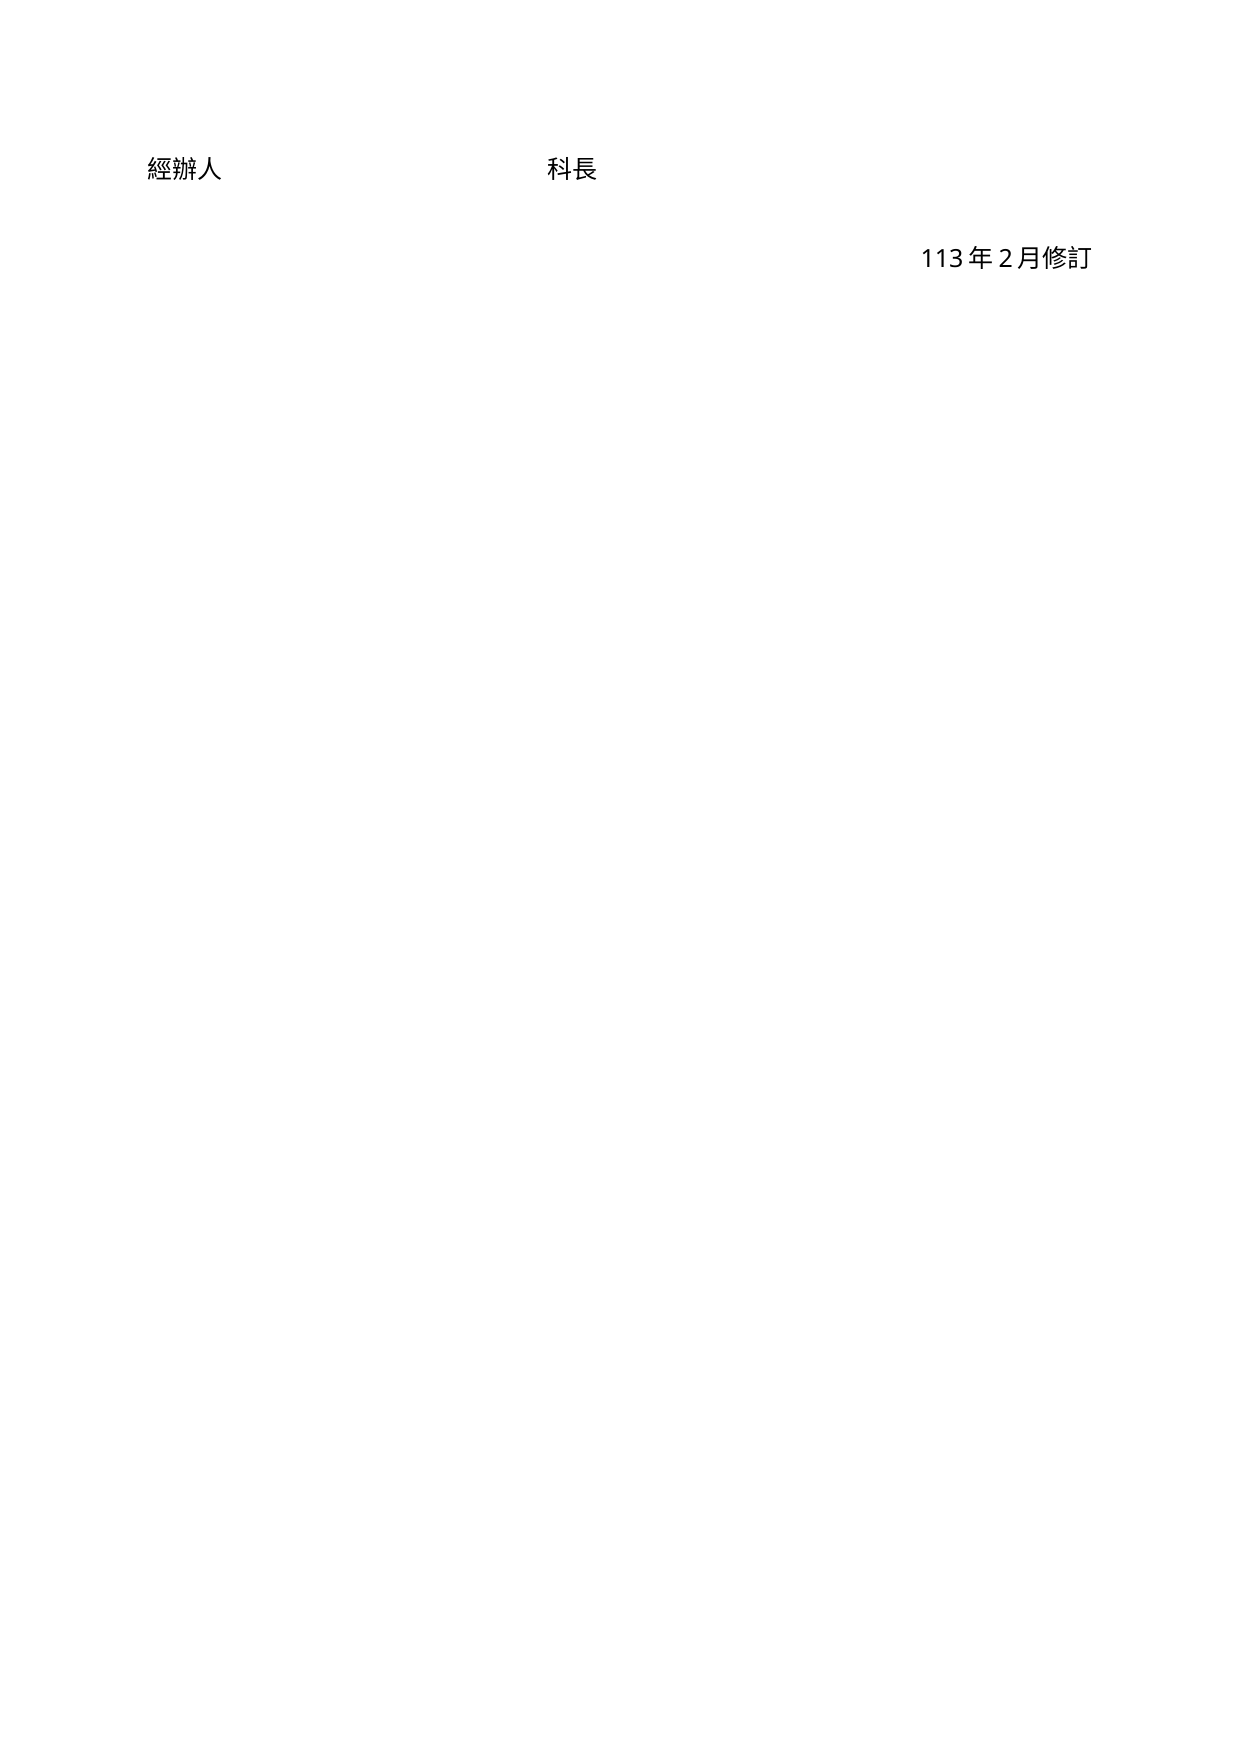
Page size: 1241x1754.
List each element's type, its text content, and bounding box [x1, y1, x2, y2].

text 經辦人 科長 [148, 150, 1092, 186]
text 113年2月修訂 [148, 238, 1092, 274]
